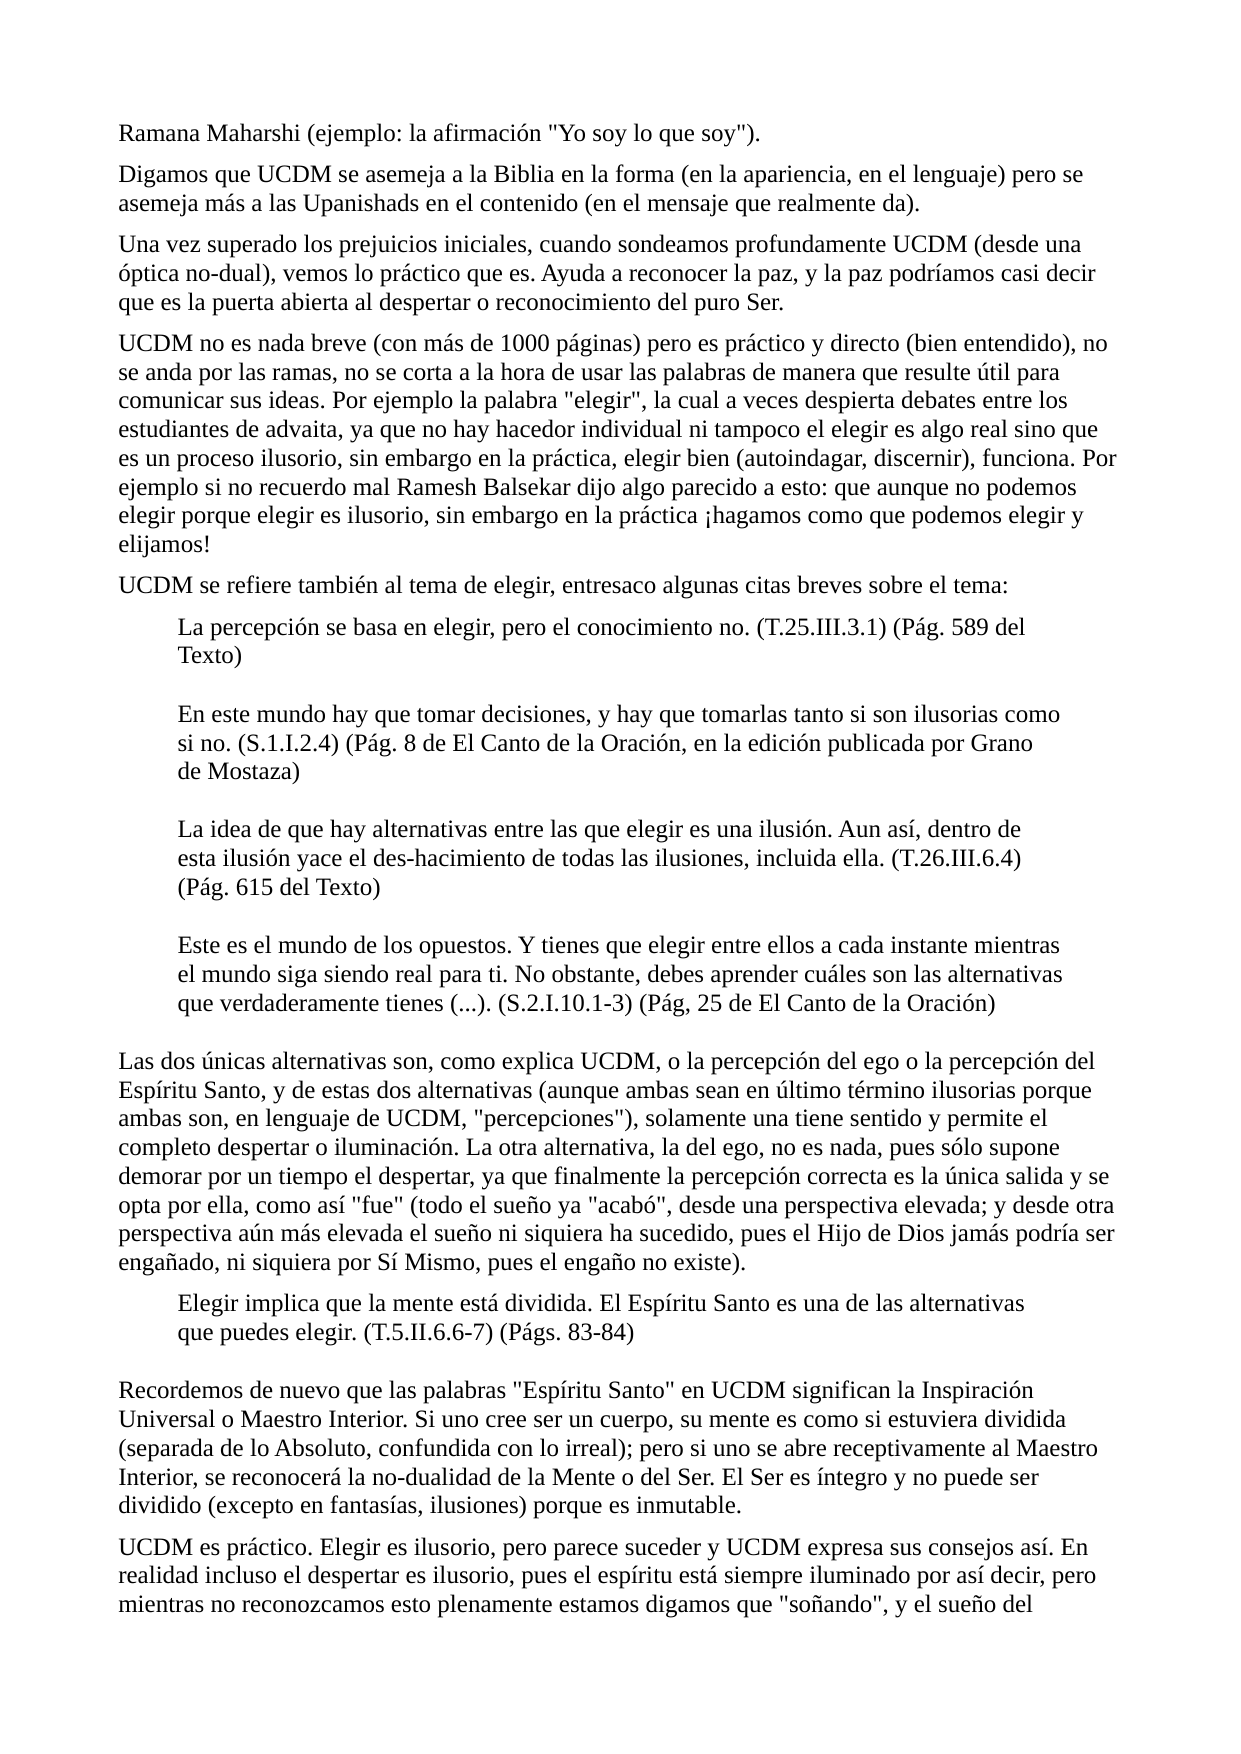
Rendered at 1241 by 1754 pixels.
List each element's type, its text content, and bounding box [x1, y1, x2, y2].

text La idea de que hay alternativas entre las que elegir es una ilusión. Aun así, dentro de esta ilusión yace el des-hacimiento de todas las ilusiones, incluida ella. (T.26.III.6.4) (Pág. 615 del Texto) [177, 814, 1063, 901]
text UCDM es práctico. Elegir es ilusorio, pero parece suceder y UCDM expresa sus consejos así. En realidad incluso el despertar es ilusorio, pues el espíritu está siempre iluminado por así decir, pero mientras no reconozcamos esto plenamente estamos digamos que "soñando", y el sueño del [118, 1532, 1122, 1618]
text UCDM se refiere también al tema de elegir, entresaco algunas citas breves sobre el tema: [118, 571, 1122, 599]
text En este mundo hay que tomar decisiones, y hay que tomarlas tanto si son ilusorias como si no. (S.1.I.2.4) (Pág. 8 de El Canto de la Oración, en la edición publicada por Grano de Mostaza) [177, 699, 1063, 785]
text Ramana Maharshi (ejemplo: la afirmación "Yo soy lo que soy"). [118, 118, 1122, 147]
text Las dos únicas alternativas son, como explica UCDM, o la percepción del ego o la percepción del Espíritu Santo, y de estas dos alternativas (aunque ambas sean en último término ilusorias porque ambas son, en lenguaje de UCDM, "percepciones"), solamente una tiene sentido y permite el completo despertar o iluminación. La otra alternativa, la del ego, no es nada, pues sólo supone demorar por un tiempo el despertar, ya que finalmente la percepción correcta es la única salida y se opta por ella, como así "fue" (todo el sueño ya "acabó", desde una perspectiva elevada; y desde otra perspectiva aún más elevada el sueño ni siquiera ha sucedido, pues el Hijo de Dios jamás podría ser engañado, ni siquiera por Sí Mismo, pues el engaño no existe). [118, 1046, 1122, 1276]
text Una vez superado los prejuicios iniciales, cuando sondeamos profundamente UCDM (desde una óptica no-dual), vemos lo práctico que es. Ayuda a reconocer la paz, y la paz podríamos casi decir que es la puerta abierta al despertar o reconocimiento del puro Ser. [118, 229, 1122, 316]
text Digamos que UCDM se asemeja a la Biblia en la forma (en la apariencia, en el lenguaje) pero se asemeja más a las Upanishads en el contenido (en el mensaje que realmente da). [118, 159, 1122, 217]
text Este es el mundo de los opuestos. Y tienes que elegir entre ellos a cada instante mientras el mundo siga siendo real para ti. No obstante, debes aprender cuáles son las alternativas que verdaderamente tienes (...). (S.2.I.10.1-3) (Pág, 25 de El Canto de la Oración) [177, 930, 1063, 1017]
text Recordemos de nuevo que las palabras "Espíritu Santo" en UCDM significan la Inspiración Universal o Maestro Interior. Si uno cree ser un cuerpo, su mente es como si estuviera dividida (separada de lo Absoluto, confundida con lo irreal); pero si uno se abre receptivamente al Maestro Interior, se reconocerá la no-dualidad de la Mente o del Ser. El Ser es íntegro y no puede ser dividido (excepto en fantasías, ilusiones) porque es inmutable. [118, 1376, 1122, 1519]
text UCDM no es nada breve (con más de 1000 páginas) pero es práctico y directo (bien entendido), no se anda por las ramas, no se corta a la hora de usar las palabras de manera que resulte útil para comunicar sus ideas. Por ejemplo la palabra "elegir", la cual a veces despierta debates entre los estudiantes de advaita, ya que no hay hacedor individual ni tampoco el elegir es algo real sino que es un proceso ilusorio, sin embargo en la práctica, elegir bien (autoindagar, discernir), funciona. Por ejemplo si no recuerdo mal Ramesh Balsekar dijo algo parecido a esto: que aunque no podemos elegir porque elegir es ilusorio, sin embargo en la práctica ¡hagamos como que podemos elegir y elijamos! [118, 328, 1122, 558]
text La percepción se basa en elegir, pero el conocimiento no. (T.25.III.3.1) (Pág. 589 del Texto) [177, 612, 1063, 669]
text Elegir implica que la mente está dividida. El Espíritu Santo es una de las alternativas que puedes elegir. (T.5.II.6.6-7) (Págs. 83-84) [177, 1288, 1063, 1346]
